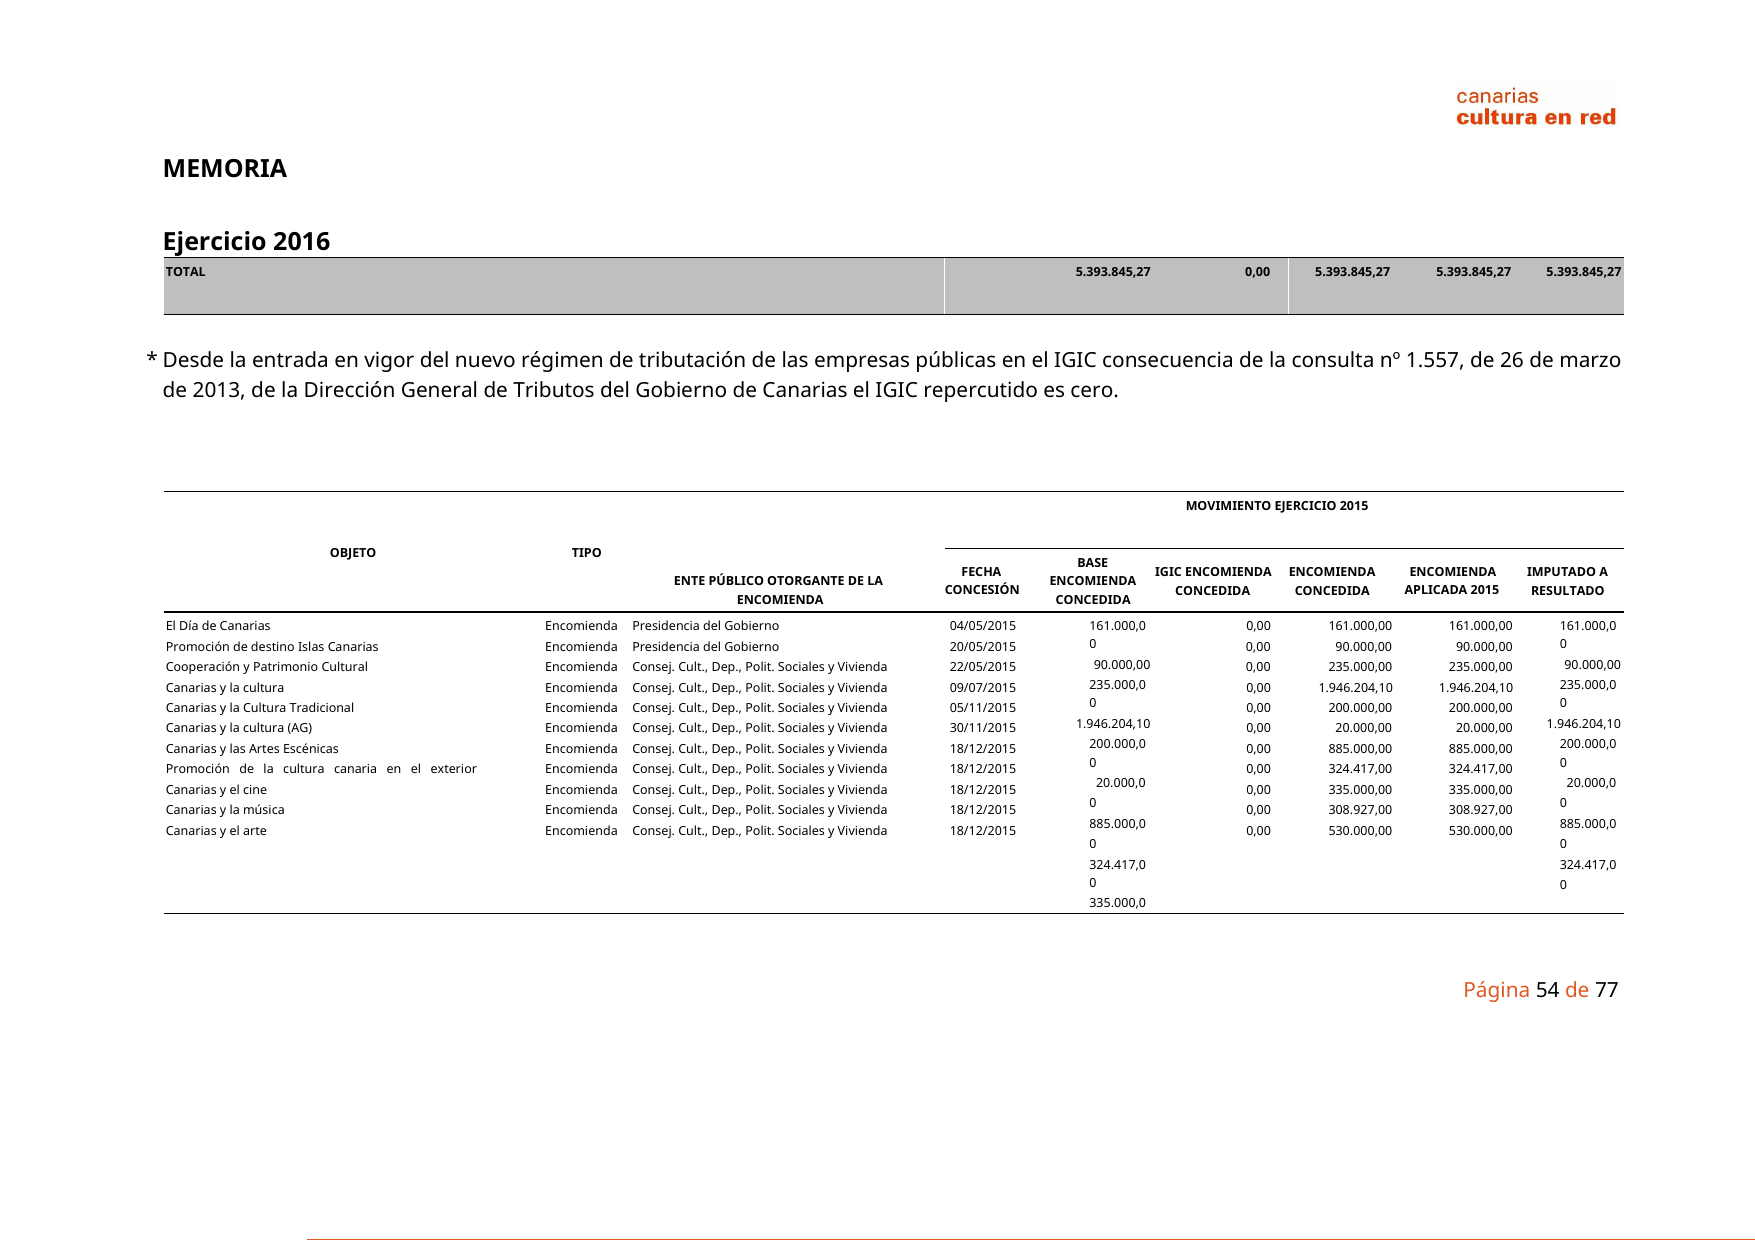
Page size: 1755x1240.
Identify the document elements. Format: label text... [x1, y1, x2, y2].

table_header OBJETO [164, 492, 545, 611]
table_cell 0,00 [1155, 258, 1288, 314]
table_header [945, 492, 1049, 548]
table_cell ENCOMIENDA CONCEDIDA [1289, 549, 1404, 611]
table_cell [632, 258, 944, 314]
table_cell 5.393.845,27 [1404, 258, 1527, 314]
table_cell 04/05/2015 20/05/2015 22/05/2015 09/07/2015 05/11/2015 30/11/2015 18/12/2015 18/12/2015 18/12/2015 18/12/2015 18/12/2015 [945, 613, 1049, 913]
table_cell El Día de Canarias Promoción de destino Islas Canarias Cooperación y Patrimonio Cultural Canarias y la cultura Canarias y la Cultura Tradicional Canarias y la cultura (AG) Canarias y las Artes Escénicas Promoción de la cultura canaria en el exterior Canarias y el cine Canarias y la música Canarias y el arte [164, 613, 545, 913]
table_cell [945, 258, 1049, 314]
table_header [1527, 492, 1624, 548]
table_cell 0,00 0,00 0,00 0,00 0,00 0,00 0,00 0,00 0,00 0,00 0,00 [1155, 613, 1288, 913]
table_cell BASE ENCOMIENDA CONCEDIDA [1049, 549, 1155, 611]
table_cell 5.393.845,27 [1049, 258, 1155, 314]
table_cell FECHA CONCESIÓN [945, 549, 1049, 611]
table_header [1049, 492, 1155, 548]
table_header MOVIMIENTO EJERCICIO 2015 [1155, 492, 1404, 548]
table_cell Encomienda Encomienda Encomienda Encomienda Encomienda Encomienda Encomienda Encomienda Encomienda Encomienda Encomienda [545, 613, 632, 913]
table_cell 5.393.845,27 [1289, 258, 1404, 314]
table_cell IGIC ENCOMIENDA CONCEDIDA [1155, 549, 1288, 611]
table_cell 161.000,00 90.000,00 235.000,00 1.946.204,10 200.000,00 20.000,00 885.000,00 324.417,00 [1527, 613, 1624, 913]
table_cell Presidencia del Gobierno Presidencia del Gobierno Consej. Cult., Dep., Polit. Sociales y Vivienda Consej. Cult., Dep., Polit. Sociales y Vivienda Consej. Cult., Dep., Polit. Sociales y Vivienda Consej. Cult., Dep., Polit. Sociales y Vivienda Consej. Cult., Dep., Polit. Sociales y Vivienda Consej. Cult., Dep., Polit. Sociales y Vivienda Consej. Cult., Dep., Polit. Sociales y Vivienda Consej. Cult., Dep., Polit. Sociales y Vivienda Consej. Cult., Dep., Polit. Sociales y Vivienda [632, 613, 944, 913]
table_cell TOTAL [164, 258, 545, 314]
list Desde la entrada en vigor del nuevo régimen de tributación de las empresas públicas en el IGIC consecuencia de la consulta nº 1.557, de 26 de marzo de 2013, de la Dirección General de Tributos del Gobierno de Canarias el IGIC repercutido es cero. [146, 345, 1631, 403]
table_cell 161.000,00 90.000,00 235.000,00 1.946.204,10 200.000,00 20.000,00 885.000,00 324.417,00 335.000,00 308.927,00 530.000,00 [1289, 613, 1404, 913]
table_cell 5.393.845,27 [1527, 258, 1624, 314]
table_cell 161.000,00 90.000,00 235.000,00 1.946.204,10 200.000,00 20.000,00 885.000,00 324.417,00 335.000,0 [1049, 613, 1155, 913]
table_header ENTE PÚBLICO OTORGANTE DE LA ENCOMIENDA [632, 492, 944, 611]
table_cell [545, 258, 632, 314]
table_cell 161.000,00 90.000,00 235.000,00 1.946.204,10 200.000,00 20.000,00 885.000,00 324.417,00 335.000,00 308.927,00 530.000,00 [1404, 613, 1527, 913]
table_cell ENCOMIENDA APLICADA 2015 [1404, 549, 1527, 611]
table_cell IMPUTADO A RESULTADO [1527, 549, 1624, 611]
table_header [1404, 492, 1527, 548]
table_header TIPO [545, 492, 632, 611]
